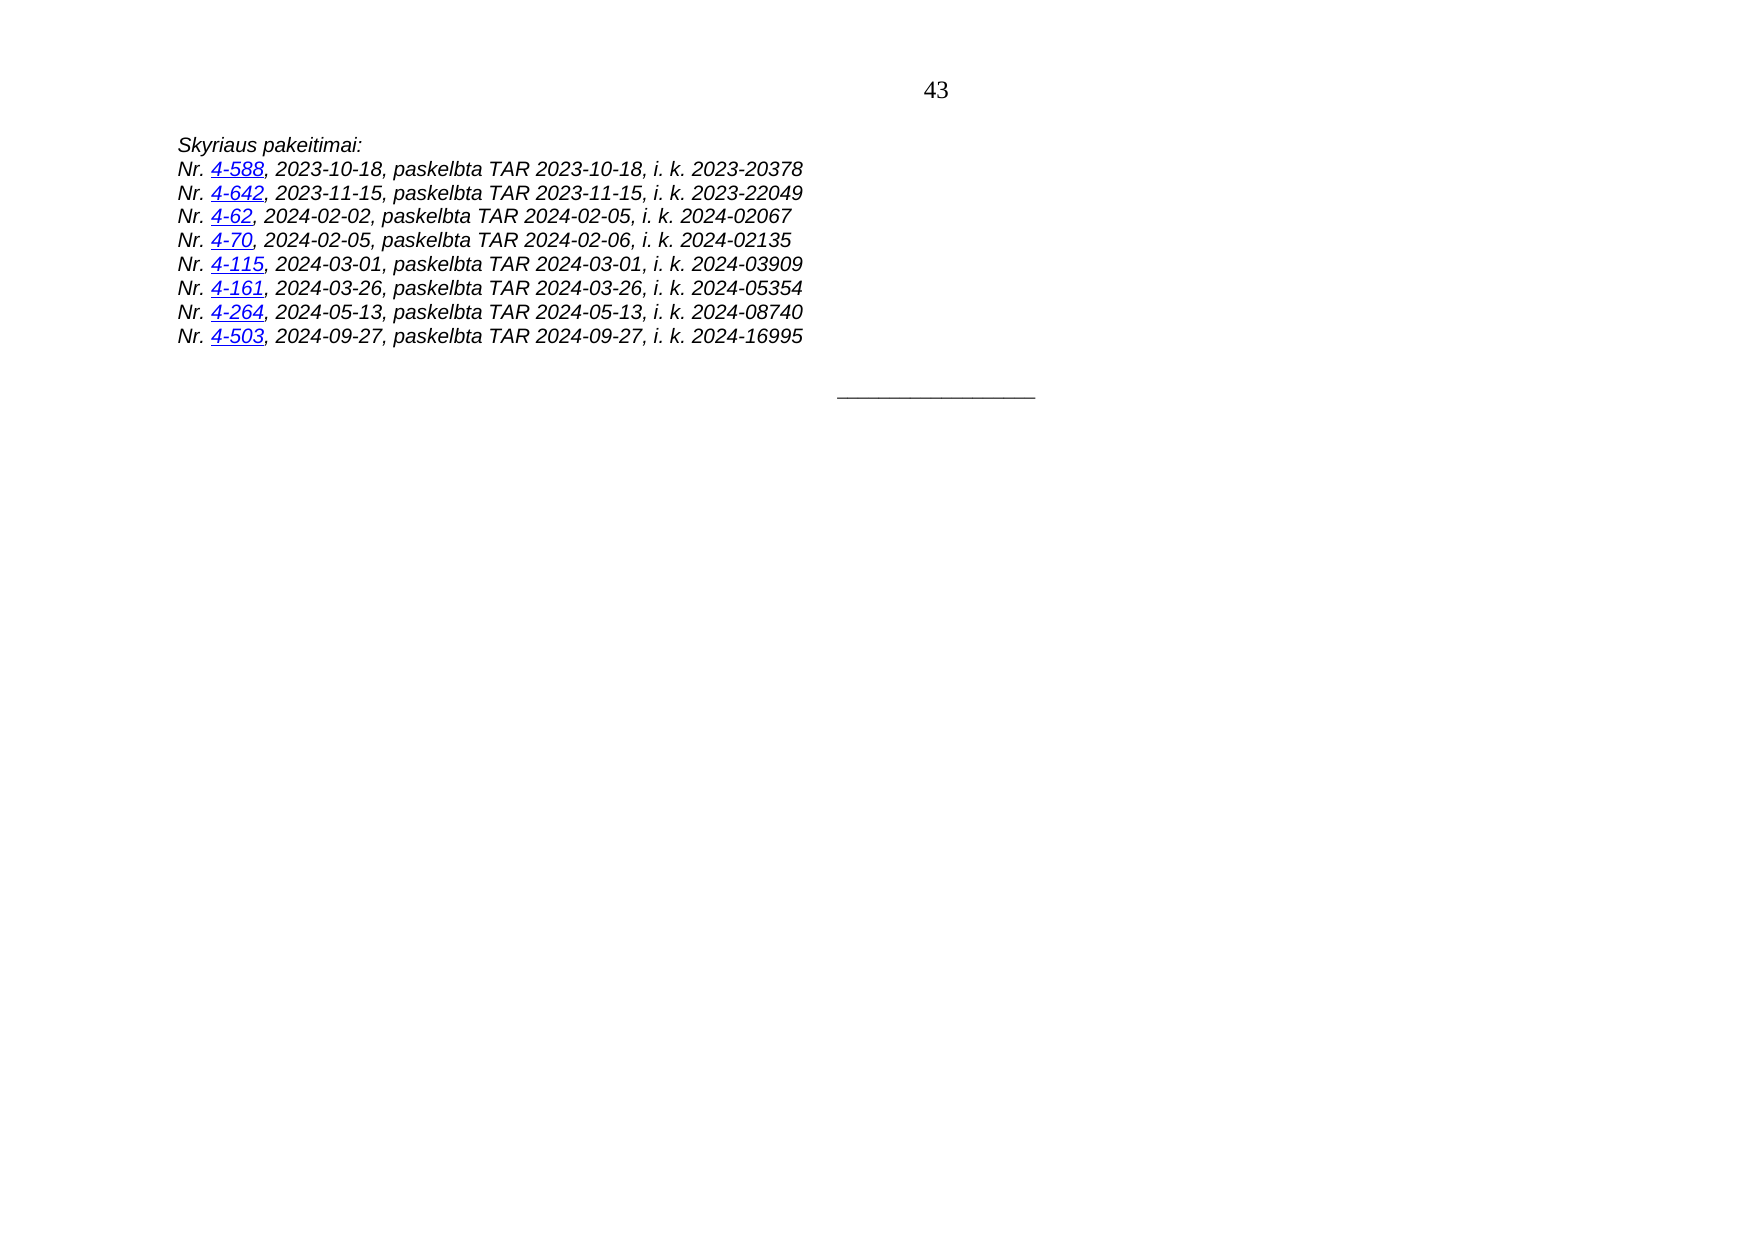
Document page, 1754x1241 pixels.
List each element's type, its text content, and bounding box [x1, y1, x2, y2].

text Nr. 4-588, 2023-10-18, paskelbta TAR 2023-10-18, i. k. 2023-20378 [177, 156, 1695, 180]
text Nr. 4-70, 2024-02-05, paskelbta TAR 2024-02-06, i. k. 2024-02135 [177, 228, 1695, 252]
text Skyriaus pakeitimai: [177, 132, 1695, 156]
text Nr. 4-264, 2024-05-13, paskelbta TAR 2024-05-13, i. k. 2024-08740 [177, 300, 1695, 324]
text ___________________ [177, 377, 1695, 401]
text Nr. 4-161, 2024-03-26, paskelbta TAR 2024-03-26, i. k. 2024-05354 [177, 276, 1695, 300]
text Nr. 4-642, 2023-11-15, paskelbta TAR 2023-11-15, i. k. 2023-22049 [177, 180, 1695, 204]
text Nr. 4-62, 2024-02-02, paskelbta TAR 2024-02-05, i. k. 2024-02067 [177, 204, 1695, 228]
text Nr. 4-115, 2024-03-01, paskelbta TAR 2024-03-01, i. k. 2024-03909 [177, 252, 1695, 276]
text Nr. 4-503, 2024-09-27, paskelbta TAR 2024-09-27, i. k. 2024-16995 [177, 324, 1695, 348]
